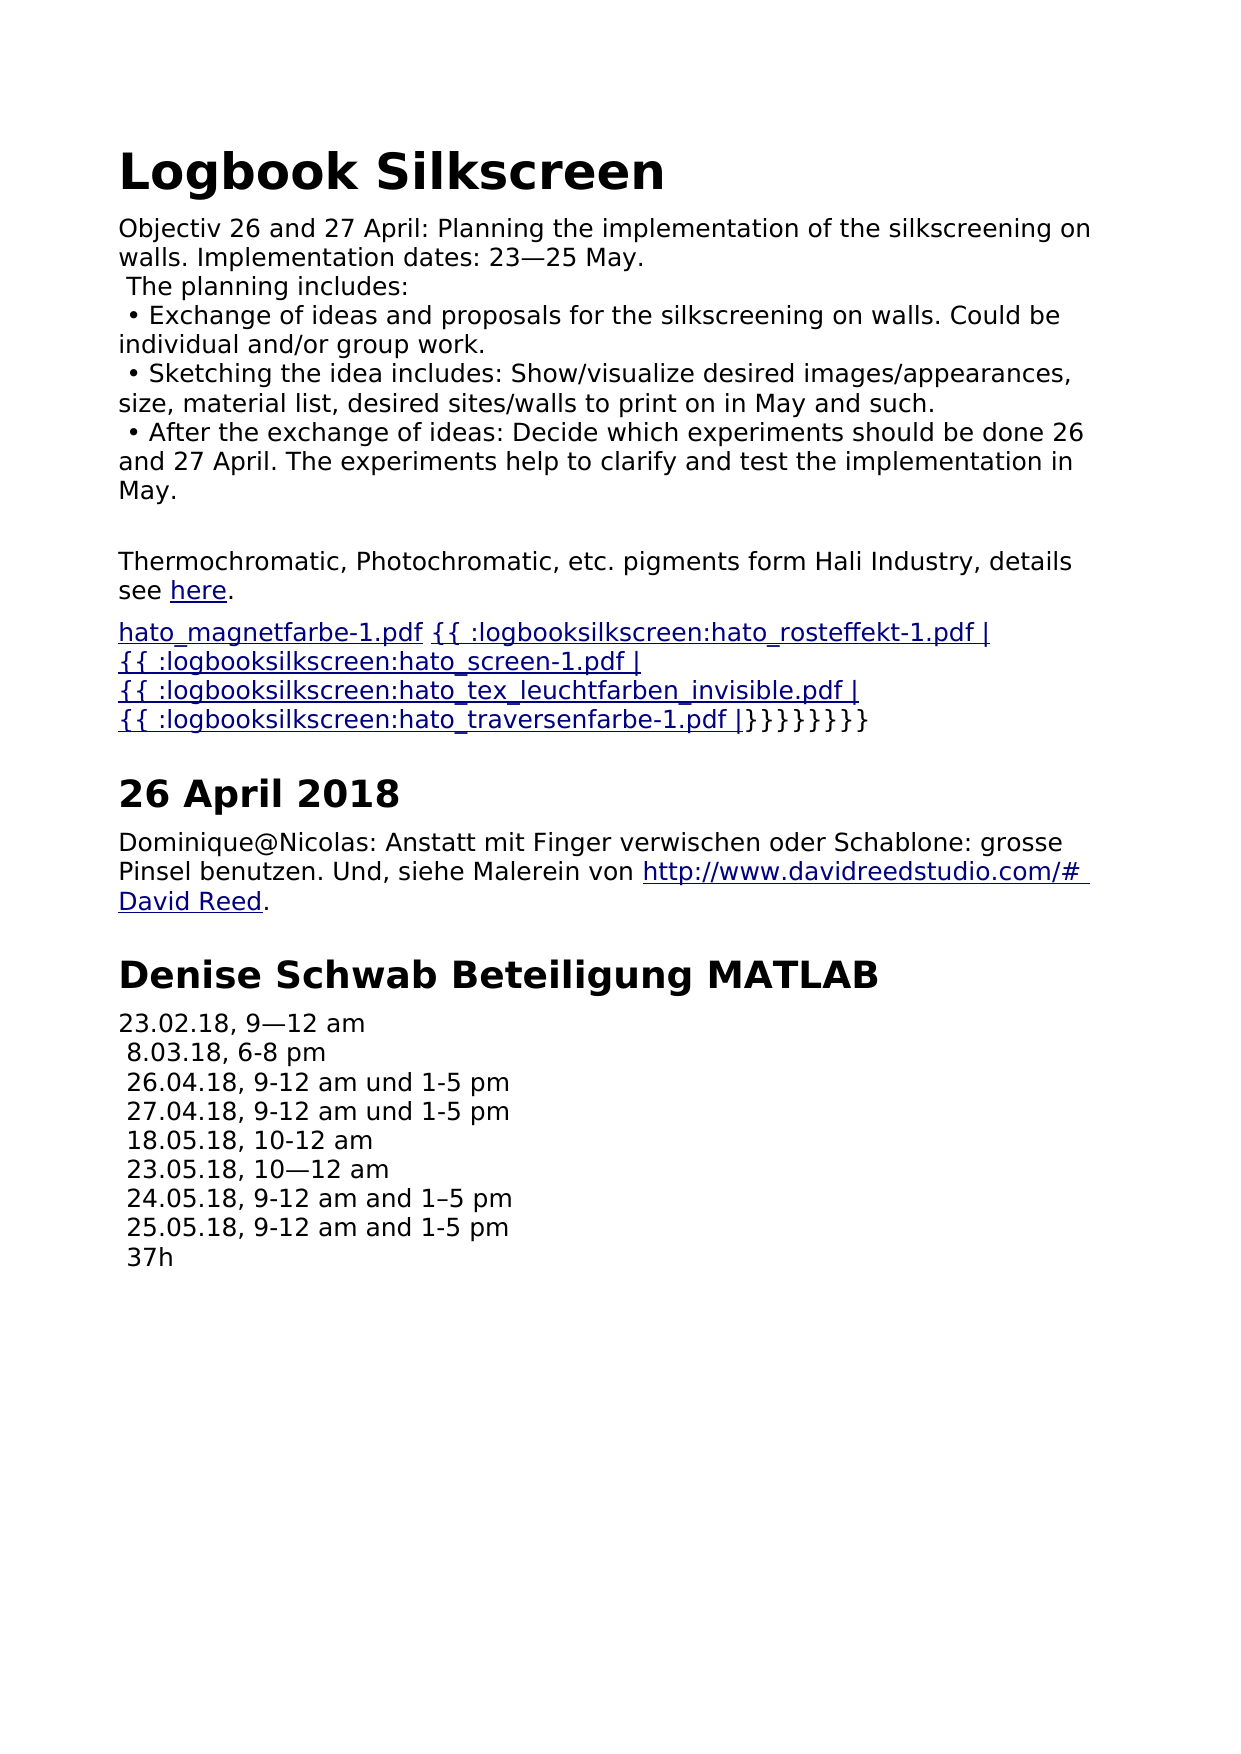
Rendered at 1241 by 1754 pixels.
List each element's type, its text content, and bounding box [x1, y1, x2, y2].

subtitle Logbook Silkscreen [118, 143, 1122, 201]
text Thermochromatic, Photochromatic, etc. pigments form Hali Industry, details see here. [118, 547, 1122, 606]
text hato_magnetfarbe-1.pdf {{ :logbooksilkscreen:hato_rosteffekt-1.pdf |{{ :logbooksilkscreen:hato_screen-1.pdf |{{ :logbooksilkscreen:hato_tex_leuchtfarben_invisible.pdf |{{ :logbooksilkscreen:hato_traversenfarbe-1.pdf |}}}}}}}} [118, 618, 1122, 735]
subtitle Denise Schwab Beteiligung MATLAB [118, 953, 1122, 997]
text Objectiv 26 and 27 April: Planning the implementation of the silkscreening on walls. Implementation dates: 23—25 May. The planning includes: • Exchange of ideas and proposals for the silkscreening on walls. Could be individual and/or group work. • Sketching the idea includes: Show/visualize desired images/appearances, size, material list, desired sites/walls to print on in May and such. • After the exchange of ideas: Decide which experiments should be done 26 and 27 April. The experiments help to clarify and test the implementation in May. [118, 214, 1122, 535]
subtitle 26 April 2018 [118, 772, 1122, 816]
text 23.02.18, 9—12 am 8.03.18, 6-8 pm 26.04.18, 9-12 am und 1-5 pm 27.04.18, 9-12 am und 1-5 pm 18.05.18, 10-12 am 23.05.18, 10—12 am 24.05.18, 9-12 am and 1–5 pm 25.05.18, 9-12 am and 1-5 pm 37h [118, 1009, 1122, 1272]
text Dominique@Nicolas: Anstatt mit Finger verwischen oder Schablone: grosse Pinsel benutzen. Und, siehe Malerein von http://www.davidreedstudio.com/# David Reed. [118, 828, 1122, 916]
